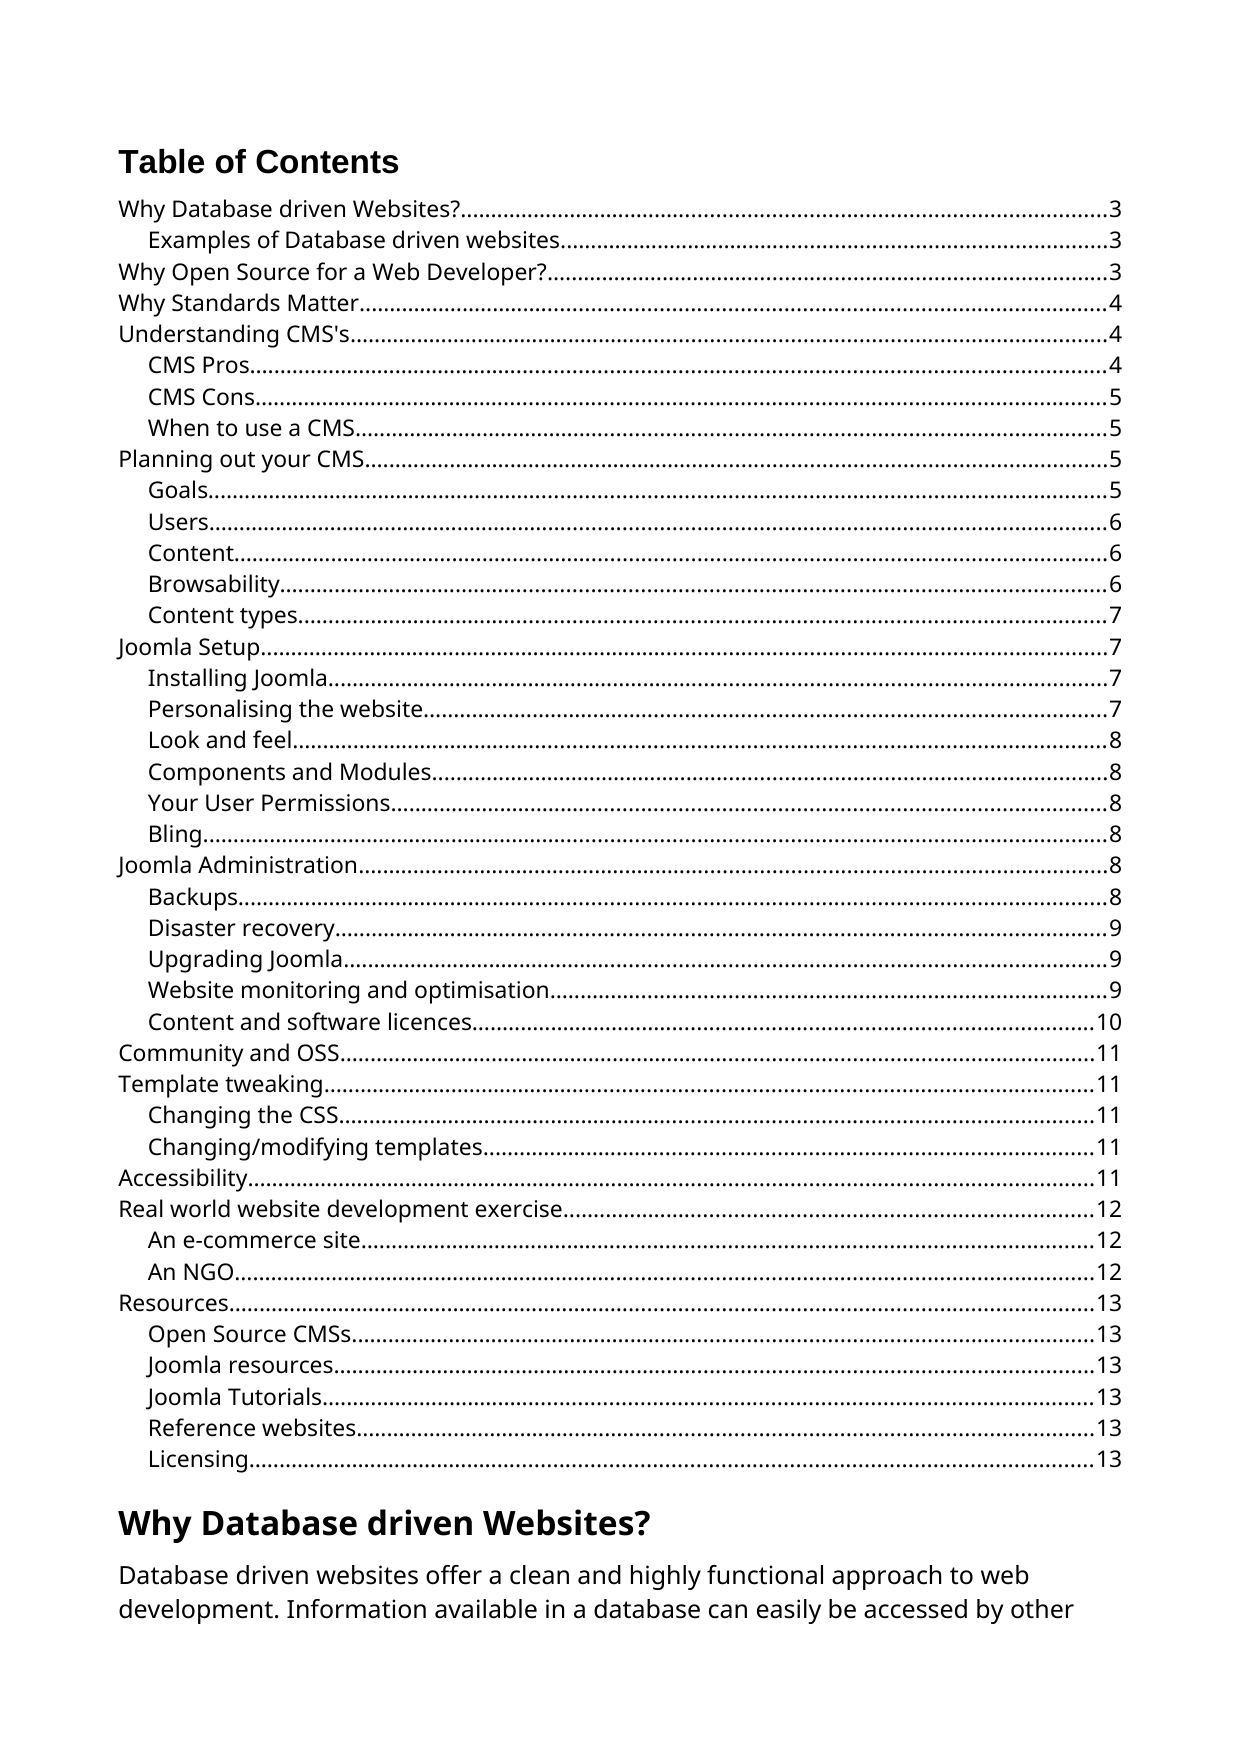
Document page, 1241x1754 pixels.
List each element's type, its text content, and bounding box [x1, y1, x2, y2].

text CMS Cons 5 [148, 380, 1122, 412]
text Why Standards Matter 4 [118, 287, 1122, 318]
text Content types 7 [148, 599, 1122, 630]
text Changing/modifying templates 11 [148, 1130, 1122, 1162]
text Joomla Administration 8 [118, 849, 1122, 880]
text Understanding CMS's 4 [118, 318, 1122, 349]
text Upgrading Joomla 9 [148, 943, 1122, 974]
text Resources 13 [118, 1287, 1122, 1318]
text Joomla Tutorials 13 [148, 1380, 1122, 1412]
subtitle Table of Contents [118, 143, 1122, 180]
text Planning out your CMS 5 [118, 443, 1122, 474]
text Real world website development exercise 12 [118, 1193, 1122, 1224]
text Joomla resources 13 [148, 1349, 1122, 1380]
text Why Database driven Websites? 3 [118, 193, 1122, 224]
text Disaster recovery 9 [148, 912, 1122, 943]
text Components and Modules 8 [148, 755, 1122, 787]
text An e-commerce site 12 [148, 1224, 1122, 1255]
text Bling 8 [148, 818, 1122, 849]
text Your User Permissions 8 [148, 787, 1122, 818]
text Changing the CSS 11 [148, 1099, 1122, 1130]
text CMS Pros 4 [148, 349, 1122, 380]
text Goals 5 [148, 474, 1122, 505]
text Personalising the website 7 [148, 693, 1122, 724]
text Template tweaking 11 [118, 1068, 1122, 1099]
text When to use a CMS 5 [148, 412, 1122, 443]
text Examples of Database driven websites 3 [148, 224, 1122, 255]
subtitle Why Database driven Websites? [118, 1499, 1122, 1545]
text Joomla Setup 7 [118, 630, 1122, 662]
text Why Open Source for a Web Developer? 3 [118, 255, 1122, 287]
text Community and OSS 11 [118, 1037, 1122, 1068]
text Accessibility 11 [118, 1162, 1122, 1193]
text An NGO 12 [148, 1255, 1122, 1287]
text Users 6 [148, 505, 1122, 537]
text Installing Joomla 7 [148, 662, 1122, 693]
text Reference websites 13 [148, 1412, 1122, 1443]
text Backups 8 [148, 880, 1122, 912]
text Database driven websites offer a clean and highly functional approach to web development. Information available in a database can easily be accessed by other [118, 1557, 1122, 1626]
text Content and software licences 10 [148, 1005, 1122, 1037]
text Content 6 [148, 537, 1122, 568]
text Browsability 6 [148, 568, 1122, 599]
text Look and feel 8 [148, 724, 1122, 755]
text Licensing 13 [148, 1443, 1122, 1474]
text Website monitoring and optimisation 9 [148, 974, 1122, 1005]
text Open Source CMSs 13 [148, 1318, 1122, 1349]
